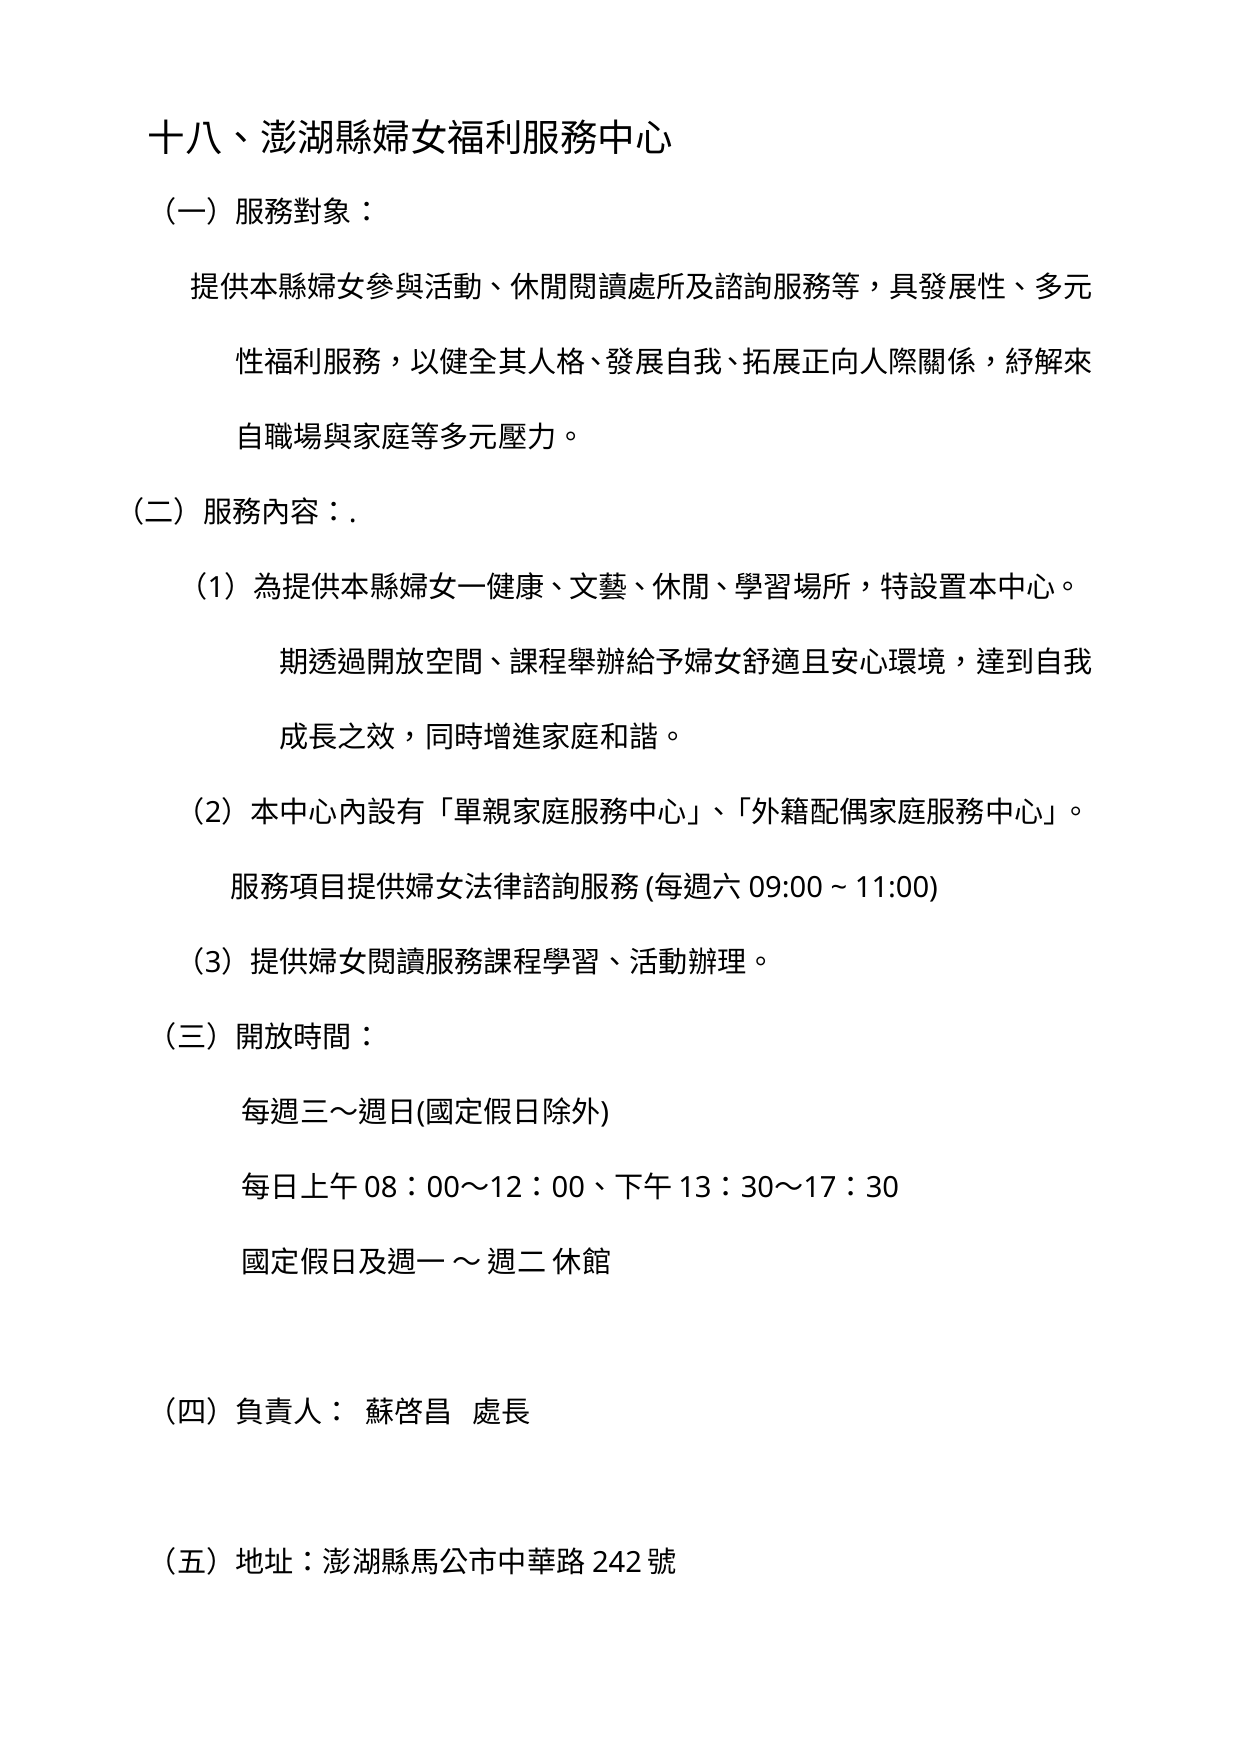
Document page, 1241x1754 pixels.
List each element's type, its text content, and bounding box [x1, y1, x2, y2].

text （1）為提供本縣婦女一健康、文藝、休閒、學習場所，特設置本中心。 期透過開放空間、課程舉辦給予婦女舒適且安心環境，達到自我成長之效，同時增進家庭和諧。 [148, 547, 1092, 772]
text （四）負責人： 蘇啓昌 處長 [148, 1372, 1092, 1447]
text 國定假日及週一 ～ 週二 休館 [148, 1222, 1092, 1297]
text （2）本中心內設有 「單親家庭服務中心」、「外籍配偶家庭服務中心」。 [145, 772, 1092, 847]
text （五）地址：澎湖縣馬公市中華路 242號 [148, 1522, 1092, 1597]
text 每週三～週日(國定假日除外) [148, 1072, 1092, 1147]
text （三）開放時間： [148, 997, 1092, 1072]
text 服務項目提供婦女法律諮詢服務 (每週六 09:00 ~ 11:00) [185, 847, 1092, 922]
text 十八、澎湖縣婦女福利服務中心 [148, 97, 1092, 172]
text 每日上午08：00～12：00、下午13：30～17：30 [148, 1147, 1092, 1222]
text （一）服務對象： [148, 172, 1092, 247]
text （二）服務內容：. [77, 472, 1092, 547]
text 提供本縣婦女參與活動、休閒閱讀處所及諮詢服務等，具發展性、多元性福利服務，以健全其人格、發展自我、拓展正向人際關係，紓解來自職場與家庭等多元壓力。 [145, 247, 1092, 472]
text （3）提供婦女閱讀服務課程學習、活動辦理。 [145, 922, 1092, 997]
